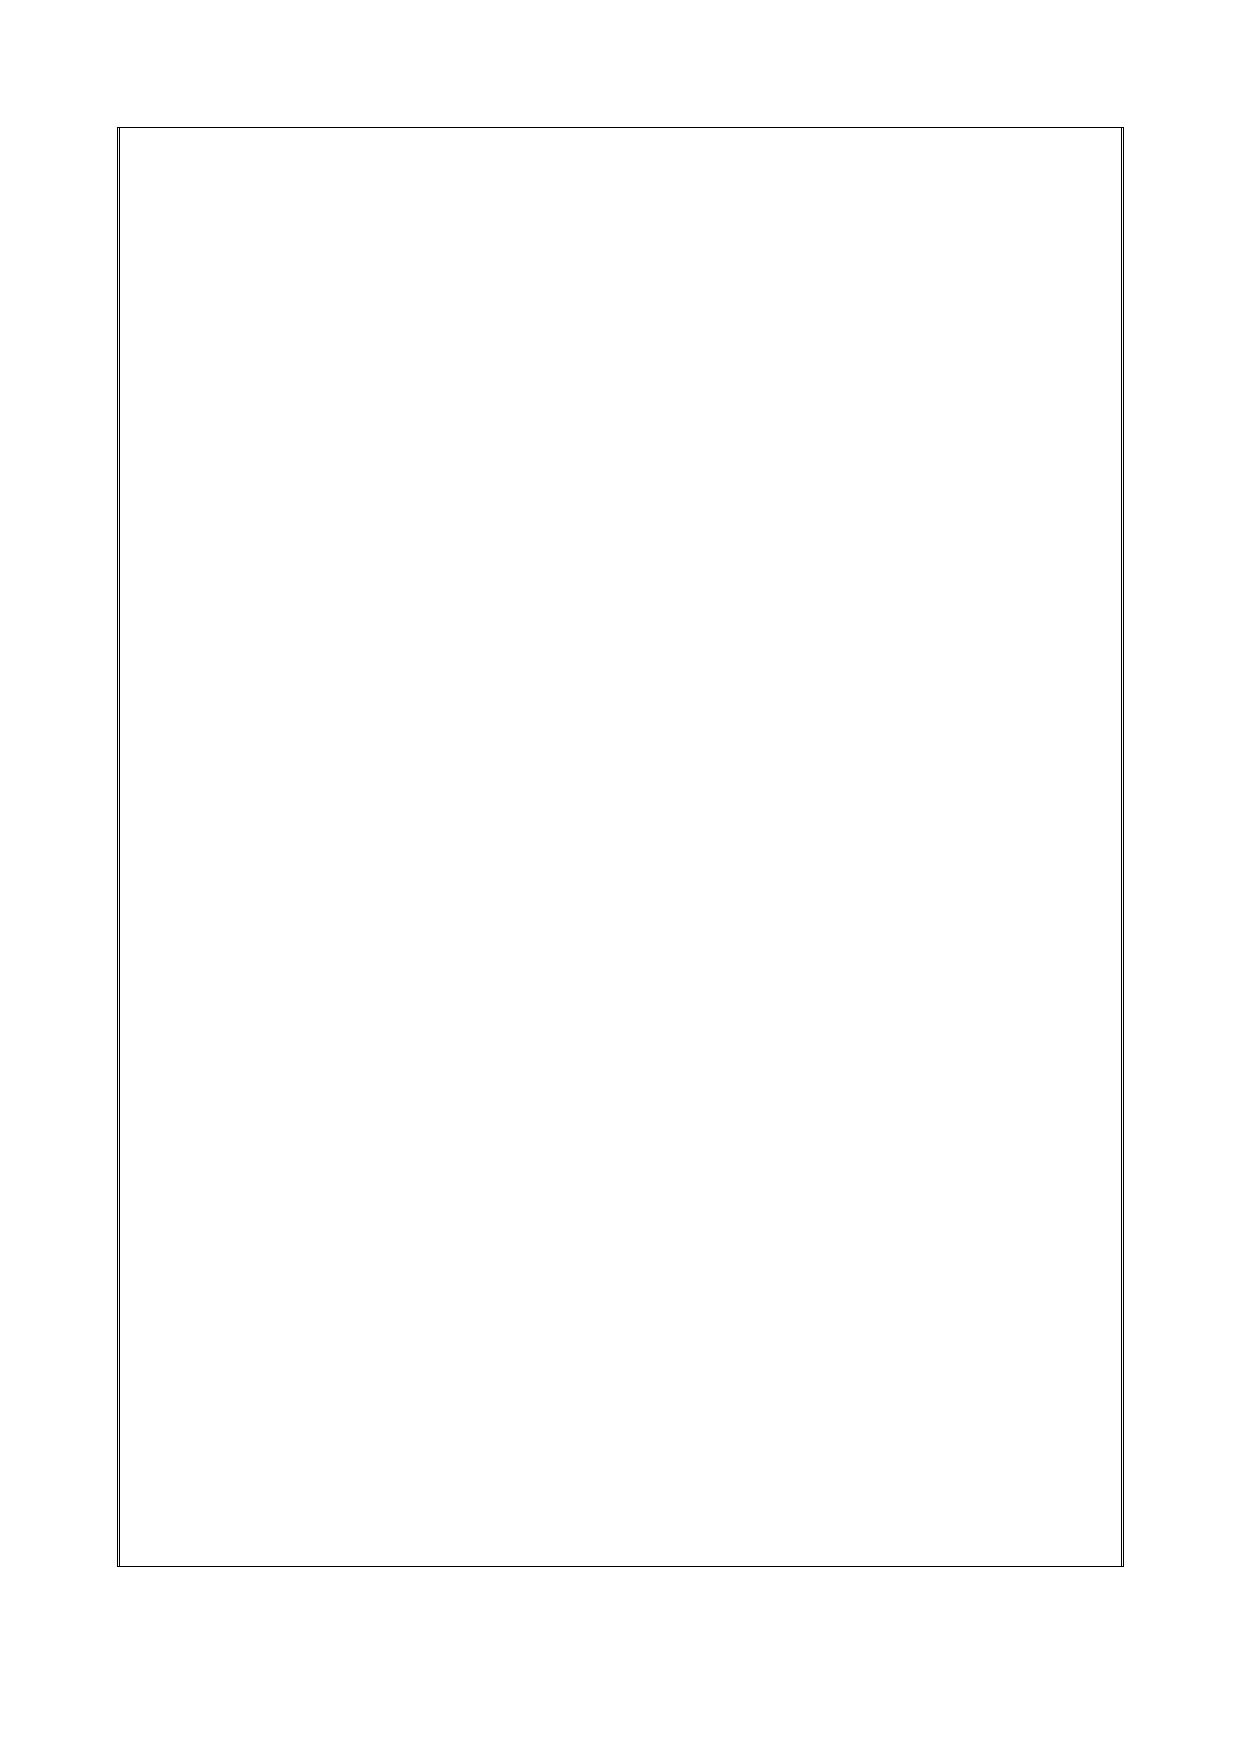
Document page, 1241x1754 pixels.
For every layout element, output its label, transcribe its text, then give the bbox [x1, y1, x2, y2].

table_cell 故事內容：（600~1000字，以直式橫書方式敘寫，手寫、電腦繕打皆可，電腦繕打格式限制為橫式標楷體14字型，固定行高20pt。） [120, 128, 1121, 1566]
